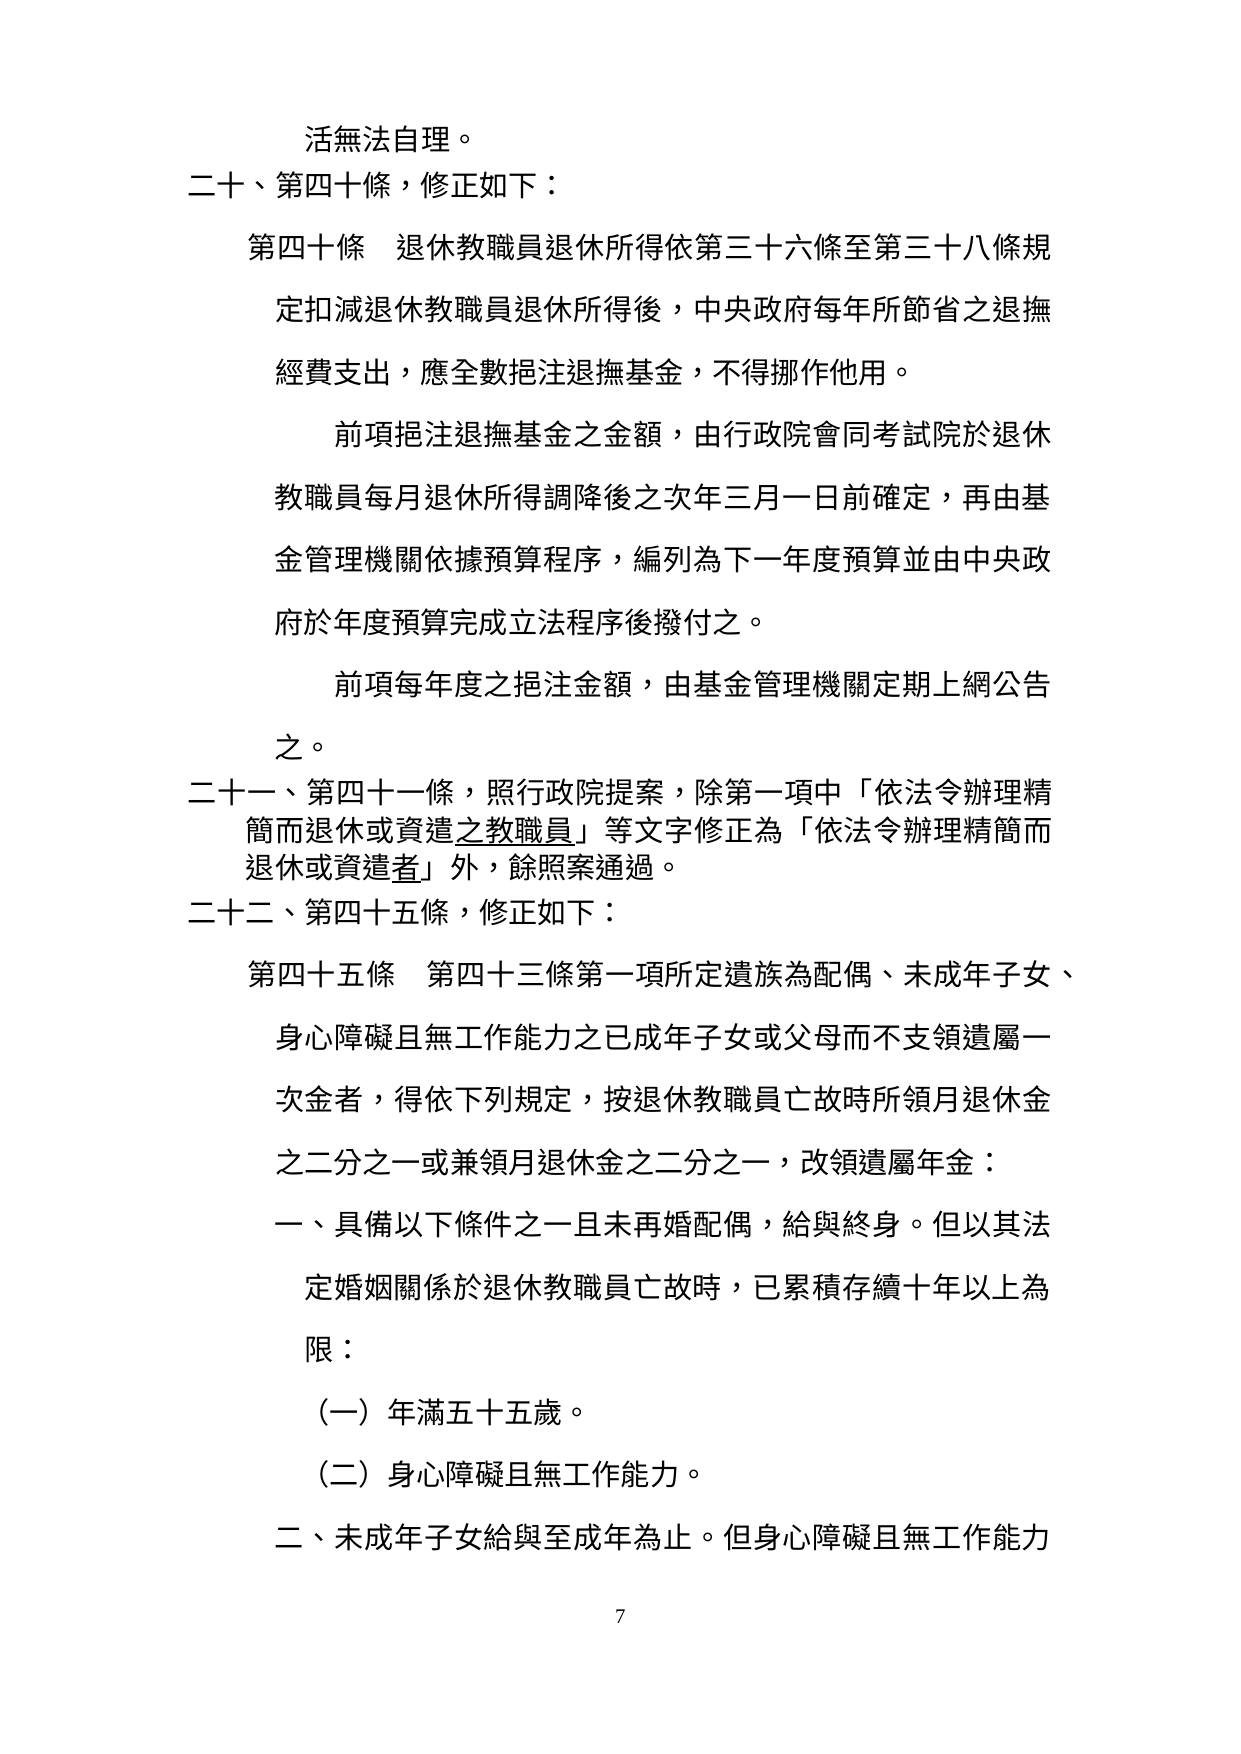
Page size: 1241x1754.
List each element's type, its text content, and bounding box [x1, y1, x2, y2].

text 二、未成年子女給與至成年為止。但身心障礙且無工作能力 [274, 1494, 1053, 1556]
text 二十二、第四十五條，修正如下： [187, 894, 1053, 931]
text 第四十五條 第四十三條第一項所定遺族為配偶、未成年子女、身心障礙且無工作能力之已成年子女或父母而不支領遺屬一次金者，得依下列規定，按退休教職員亡故時所領月退休金之二分之一或兼領月退休金之二分之一，改領遺屬年金： [247, 931, 1053, 1181]
text 活無法自理。 [274, 96, 1053, 159]
text 前項每年度之挹注金額，由基金管理機關定期上網公告之。 [274, 641, 1053, 766]
text 前項挹注退撫基金之金額，由行政院會同考試院於退休教職員每月退休所得調降後之次年三月一日前確定，再由基金管理機關依據預算程序，編列為下一年度預算並由中央政府於年度預算完成立法程序後撥付之。 [274, 391, 1053, 641]
text 二十一、第四十一條，照行政院提案，除第一項中「依法令辦理精簡而退休或資遣之教職員」等文字修正為「依法令辦理精簡而退休或資遣者」外，餘照案通過。 [187, 774, 1053, 886]
text 一、具備以下條件之一且未再婚配偶，給與終身。但以其法定婚姻關係於退休教職員亡故時，已累積存續十年以上為限： [274, 1181, 1053, 1369]
text （一）年滿五十五歲。 [300, 1369, 1053, 1431]
text 二十、第四十條，修正如下： [187, 166, 1053, 204]
text 第四十條 退休教職員退休所得依第三十六條至第三十八條規定扣減退休教職員退休所得後，中央政府每年所節省之退撫經費支出，應全數挹注退撫基金，不得挪作他用。 [247, 204, 1053, 391]
text （二）身心障礙且無工作能力。 [300, 1431, 1053, 1494]
